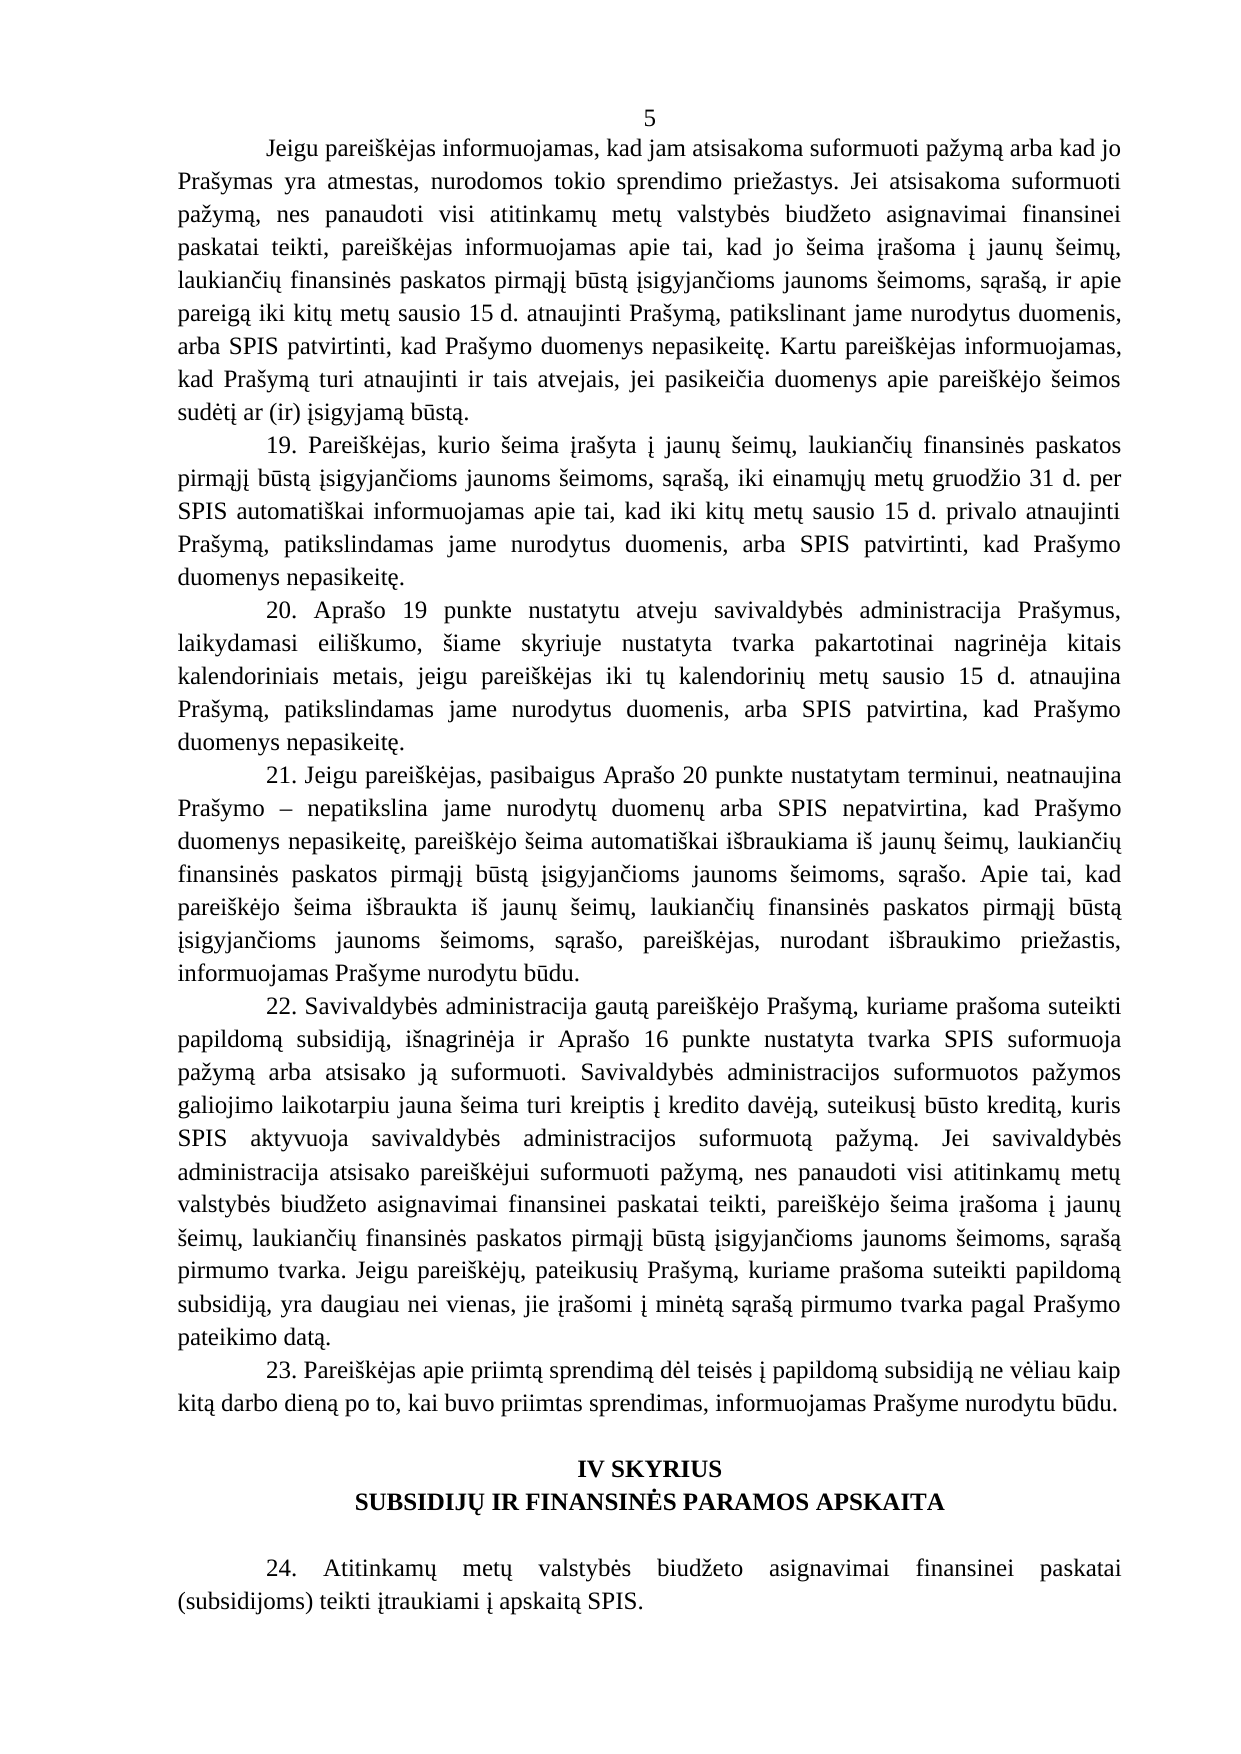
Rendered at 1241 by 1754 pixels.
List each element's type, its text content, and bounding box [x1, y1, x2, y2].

text 22. Savivaldybės administracija gautą pareiškėjo Prašymą, kuriame prašoma suteikti papildomą subsidiją, išnagrinėja ir Aprašo 16 punkte nustatyta tvarka SPIS suformuoja pažymą arba atsisako ją suformuoti. Savivaldybės administracijos suformuotos pažymos galiojimo laikotarpiu jauna šeima turi kreiptis į kredito davėją, suteikusį būsto kreditą, kuris SPIS aktyvuoja savivaldybės administracijos suformuotą pažymą. Jei savivaldybės administracija atsisako pareiškėjui suformuoti pažymą, nes panaudoti visi atitinkamų metų valstybės biudžeto asignavimai finansinei paskatai teikti, pareiškėjo šeima įrašoma į jaunų šeimų, laukiančių finansinės paskatos pirmąjį būstą įsigyjančioms jaunoms šeimoms, sąrašą pirmumo tvarka. Jeigu pareiškėjų, pateikusių Prašymą, kuriame prašoma suteikti papildomą subsidiją, yra daugiau nei vienas, jie įrašomi į minėtą sąrašą pirmumo tvarka pagal Prašymo pateikimo datą. [177, 991, 1122, 1350]
text IV SKYRIUS [177, 1454, 1122, 1482]
text 19. Pareiškėjas, kurio šeima įrašyta į jaunų šeimų, laukiančių finansinės paskatos pirmąjį būstą įsigyjančioms jaunoms šeimoms, sąrašą, iki einamųjų metų gruodžio 31 d. per SPIS automatiškai informuojamas apie tai, kad iki kitų metų sausio 15 d. privalo atnaujinti Prašymą, patikslindamas jame nurodytus duomenis, arba SPIS patvirtinti, kad Prašymo duomenys nepasikeitę. [177, 430, 1122, 591]
text 20. Aprašo 19 punkte nustatytu atveju savivaldybės administracija Prašymus, laikydamasi eiliškumo, šiame skyriuje nustatyta tvarka pakartotinai nagrinėja kitais kalendoriniais metais, jeigu pareiškėjas iki tų kalendorinių metų sausio 15 d. atnaujina Prašymą, patikslindamas jame nurodytus duomenis, arba SPIS patvirtina, kad Prašymo duomenys nepasikeitę. [177, 595, 1122, 756]
text 21. Jeigu pareiškėjas, pasibaigus Aprašo 20 punkte nustatytam terminui, neatnaujina Prašymo – nepatikslina jame nurodytų duomenų arba SPIS nepatvirtina, kad Prašymo duomenys nepasikeitę, pareiškėjo šeima automatiškai išbraukiama iš jaunų šeimų, laukiančių finansinės paskatos pirmąjį būstą įsigyjančioms jaunoms šeimoms, sąrašo. Apie tai, kad pareiškėjo šeima išbraukta iš jaunų šeimų, laukiančių finansinės paskatos pirmąjį būstą įsigyjančioms jaunoms šeimoms, sąrašo, pareiškėjas, nurodant išbraukimo priežastis, informuojamas Prašyme nurodytu būdu. [177, 760, 1122, 987]
text 24. Atitinkamų metų valstybės biudžeto asignavimai finansinei paskatai (subsidijoms) teikti įtraukiami į apskaitą SPIS. [177, 1553, 1122, 1614]
text SUBSIDIJŲ IR FINANSINĖS PARAMOS APSKAITA [177, 1487, 1122, 1516]
text Jeigu pareiškėjas informuojamas, kad jam atsisakoma suformuoti pažymą arba kad jo Prašymas yra atmestas, nurodomos tokio sprendimo priežastys. Jei atsisakoma suformuoti pažymą, nes panaudoti visi atitinkamų metų valstybės biudžeto asignavimai finansinei paskatai teikti, pareiškėjas informuojamas apie tai, kad jo šeima įrašoma į jaunų šeimų, laukiančių finansinės paskatos pirmąjį būstą įsigyjančioms jaunoms šeimoms, sąrašą, ir apie pareigą iki kitų metų sausio 15 d. atnaujinti Prašymą, patikslinant jame nurodytus duomenis, arba SPIS patvirtinti, kad Prašymo duomenys nepasikeitę. Kartu pareiškėjas informuojamas, kad Prašymą turi atnaujinti ir tais atvejais, jei pasikeičia duomenys apie pareiškėjo šeimos sudėtį ar (ir) įsigyjamą būstą. [177, 133, 1122, 426]
text 23. Pareiškėjas apie priimtą sprendimą dėl teisės į papildomą subsidiją ne vėliau kaip kitą darbo dieną po to, kai buvo priimtas sprendimas, informuojamas Prašyme nurodytu būdu. [177, 1355, 1122, 1416]
